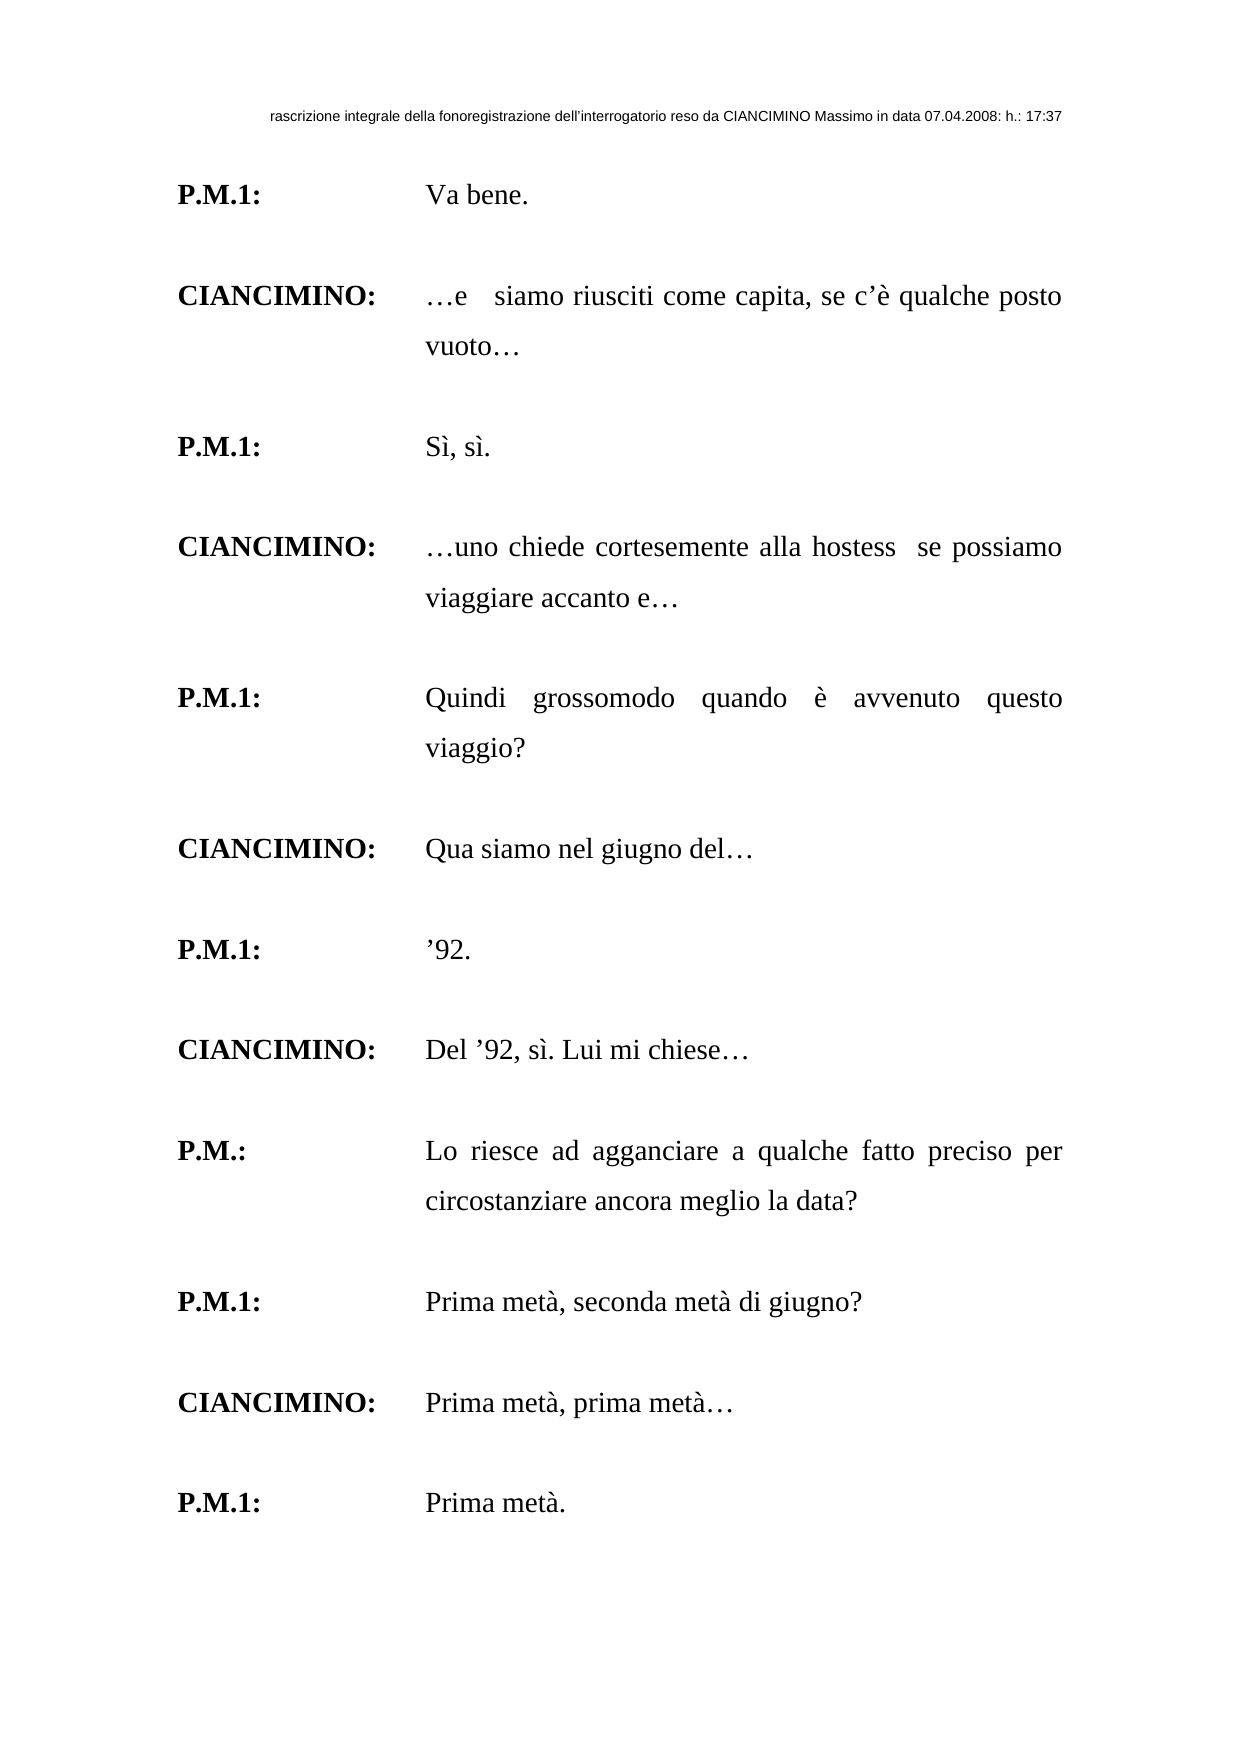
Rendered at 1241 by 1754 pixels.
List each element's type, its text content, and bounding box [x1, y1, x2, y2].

text P.M.1: ’92. [177, 932, 1063, 965]
text CIANCIMINO: …e siamo riusciti come capita, se c’è qualche posto vuoto… [177, 278, 1063, 362]
text P.M.: Lo riesce ad agganciare a qualche fatto preciso per circostanziare ancora meglio la data? [177, 1133, 1063, 1217]
text CIANCIMINO: Prima metà, prima metà… [177, 1385, 1063, 1418]
text P.M.1: Va bene. [177, 177, 1063, 211]
text P.M.1: Prima metà. [177, 1485, 1063, 1519]
text CIANCIMINO: …uno chiede cortesemente alla hostess se possiamo viaggiare accanto e… [177, 529, 1063, 613]
text P.M.1: Quindi grossomodo quando è avvenuto questo viaggio? [177, 680, 1063, 764]
text P.M.1: Sì, sì. [177, 429, 1063, 462]
text P.M.1: Prima metà, seconda metà di giugno? [177, 1284, 1063, 1318]
text CIANCIMINO: Del ’92, sì. Lui mi chiese… [177, 1032, 1063, 1066]
text CIANCIMINO: Qua siamo nel giugno del… [177, 831, 1063, 865]
